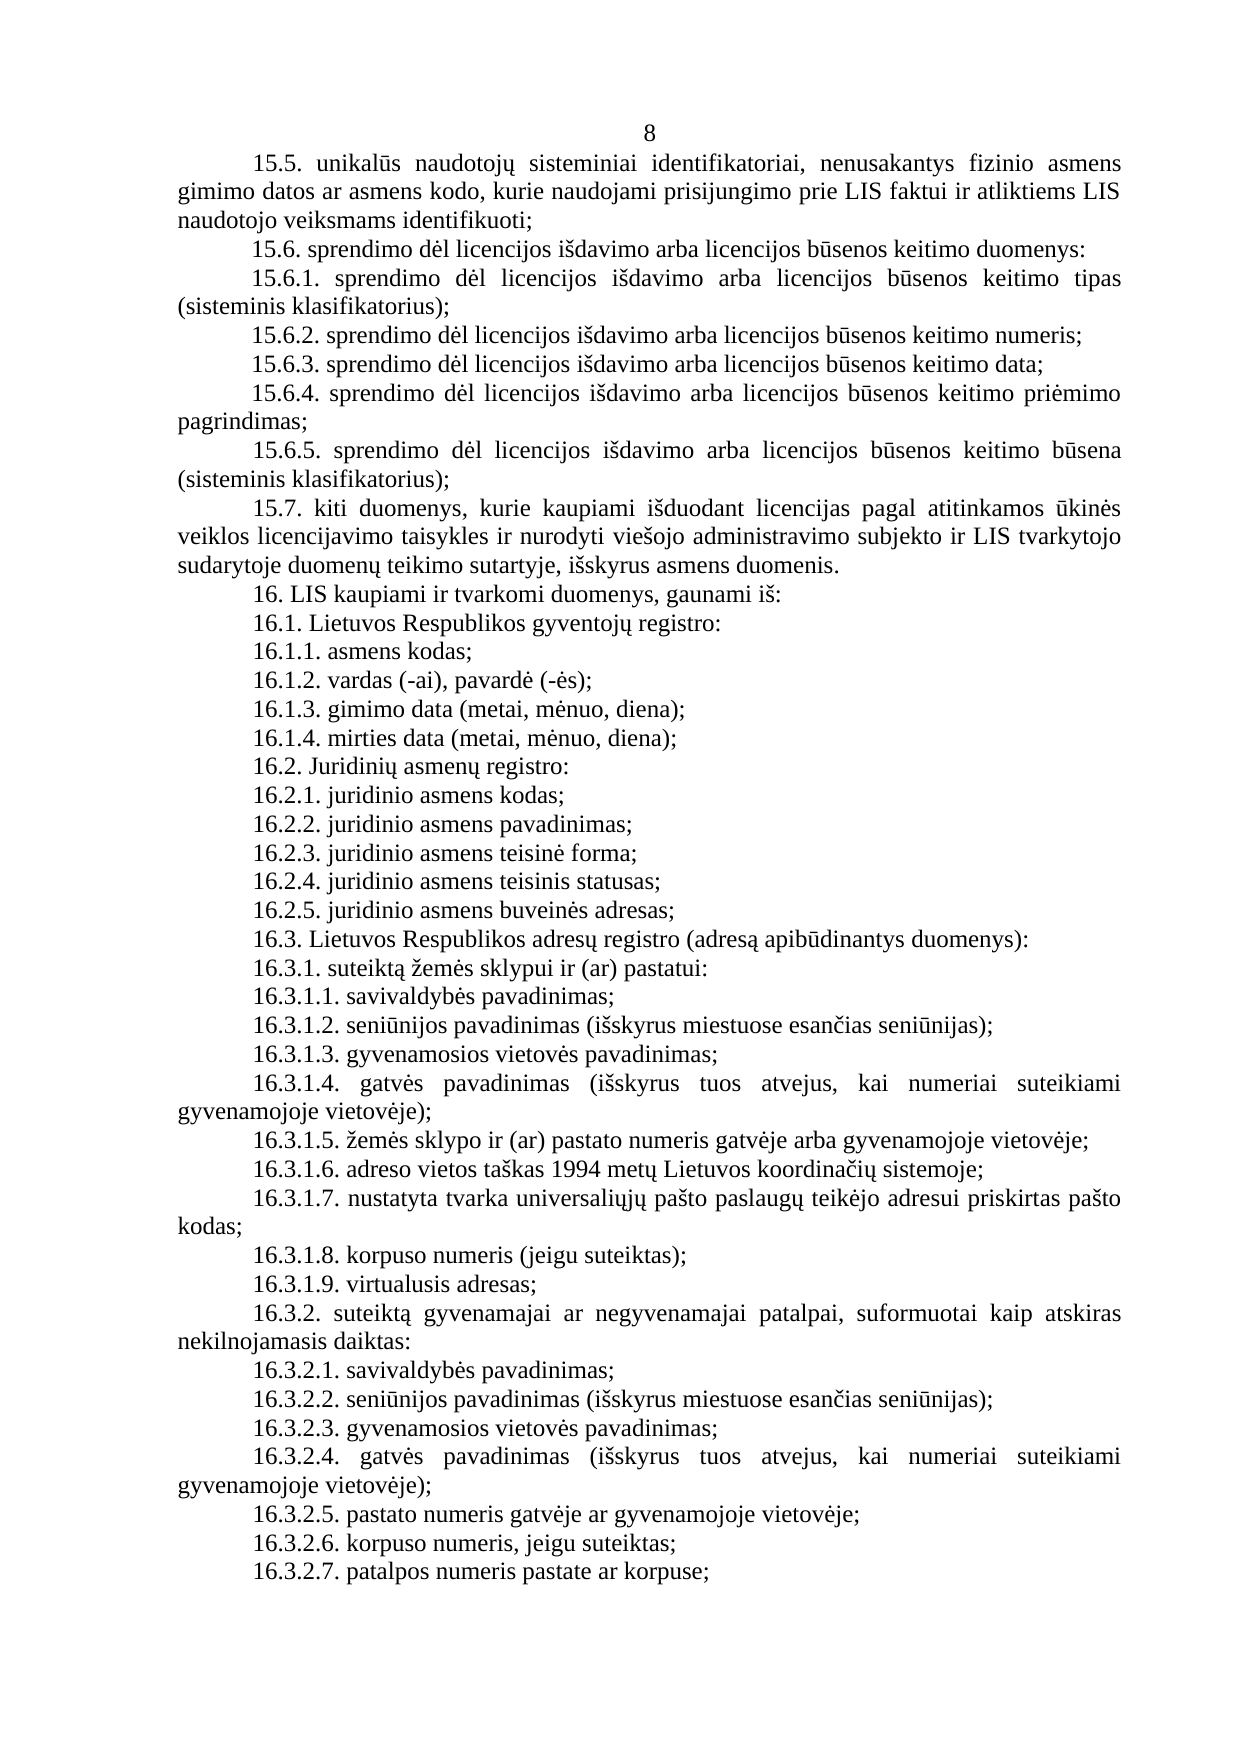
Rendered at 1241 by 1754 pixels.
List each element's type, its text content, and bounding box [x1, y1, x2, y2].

text 16. LIS kaupiami ir tvarkomi duomenys, gaunami iš: [177, 579, 1122, 608]
text 16.3. Lietuvos Respublikos adresų registro (adresą apibūdinantys duomenys): [177, 924, 1122, 953]
text 16.2.3. juridinio asmens teisinė forma; [177, 838, 1122, 866]
text 16.3.1.9. virtualusis adresas; [177, 1269, 1122, 1298]
text 15.6.1. sprendimo dėl licencijos išdavimo arba licencijos būsenos keitimo tipas (sisteminis klasifikatorius); [177, 263, 1122, 320]
text 16.3.1.5. žemės sklypo ir (ar) pastato numeris gatvėje arba gyvenamojoje vietovėje; [177, 1125, 1122, 1154]
text 16.1. Lietuvos Respublikos gyventojų registro: [177, 608, 1122, 636]
text 16.2. Juridinių asmenų registro: [177, 751, 1122, 780]
text 16.3.2.2. seniūnijos pavadinimas (išskyrus miestuose esančias seniūnijas); [177, 1384, 1122, 1413]
text 16.3.2.7. patalpos numeris pastate ar korpuse; [177, 1556, 1122, 1585]
text 15.6. sprendimo dėl licencijos išdavimo arba licencijos būsenos keitimo duomenys: [177, 234, 1122, 263]
text 15.6.2. sprendimo dėl licencijos išdavimo arba licencijos būsenos keitimo numeris; [177, 320, 1122, 349]
text 16.3.1.8. korpuso numeris (jeigu suteiktas); [177, 1240, 1122, 1269]
text 15.6.4. sprendimo dėl licencijos išdavimo arba licencijos būsenos keitimo priėmimo pagrindimas; [177, 378, 1122, 435]
text 16.1.1. asmens kodas; [177, 636, 1122, 665]
text 15.7. kiti duomenys, kurie kaupiami išduodant licencijas pagal atitinkamos ūkinės veiklos licencijavimo taisykles ir nurodyti viešojo administravimo subjekto ir LIS tvarkytojo sudarytoje duomenų teikimo sutartyje, išskyrus asmens duomenis. [177, 493, 1122, 579]
text 16.2.5. juridinio asmens buveinės adresas; [177, 895, 1122, 924]
text 16.3.2.6. korpuso numeris, jeigu suteiktas; [177, 1528, 1122, 1556]
text 16.3.2. suteiktą gyvenamajai ar negyvenamajai patalpai, suformuotai kaip atskiras nekilnojamasis daiktas: [177, 1298, 1122, 1355]
text 16.2.1. juridinio asmens kodas; [177, 780, 1122, 809]
text 16.3.2.4. gatvės pavadinimas (išskyrus tuos atvejus, kai numeriai suteikiami gyvenamojoje vietovėje); [177, 1441, 1122, 1499]
text 16.3.1.4. gatvės pavadinimas (išskyrus tuos atvejus, kai numeriai suteikiami gyvenamojoje vietovėje); [177, 1068, 1122, 1125]
text 16.3.2.1. savivaldybės pavadinimas; [177, 1355, 1122, 1384]
text 16.1.4. mirties data (metai, mėnuo, diena); [177, 723, 1122, 751]
text 16.2.2. juridinio asmens pavadinimas; [177, 809, 1122, 838]
text 16.3.1. suteiktą žemės sklypui ir (ar) pastatui: [177, 953, 1122, 981]
text 16.3.1.7. nustatyta tvarka universaliųjų pašto paslaugų teikėjo adresui priskirtas pašto kodas; [177, 1183, 1122, 1240]
text 16.3.1.6. adreso vietos taškas 1994 metų Lietuvos koordinačių sistemoje; [177, 1154, 1122, 1183]
text 15.6.5. sprendimo dėl licencijos išdavimo arba licencijos būsenos keitimo būsena (sisteminis klasifikatorius); [177, 435, 1122, 493]
text 16.1.3. gimimo data (metai, mėnuo, diena); [177, 694, 1122, 723]
text 16.2.4. juridinio asmens teisinis statusas; [177, 866, 1122, 895]
text 16.3.2.5. pastato numeris gatvėje ar gyvenamojoje vietovėje; [177, 1499, 1122, 1528]
text 15.5. unikalūs naudotojų sisteminiai identifikatoriai, nenusakantys fizinio asmens gimimo datos ar asmens kodo, kurie naudojami prisijungimo prie LIS faktui ir atliktiems LIS naudotojo veiksmams identifikuoti; [177, 148, 1122, 234]
text 15.6.3. sprendimo dėl licencijos išdavimo arba licencijos būsenos keitimo data; [177, 349, 1122, 378]
text 16.3.1.2. seniūnijos pavadinimas (išskyrus miestuose esančias seniūnijas); [177, 1010, 1122, 1039]
text 16.3.1.1. savivaldybės pavadinimas; [177, 981, 1122, 1010]
text 16.1.2. vardas (-ai), pavardė (-ės); [177, 665, 1122, 694]
text 16.3.2.3. gyvenamosios vietovės pavadinimas; [177, 1413, 1122, 1441]
text 16.3.1.3. gyvenamosios vietovės pavadinimas; [177, 1039, 1122, 1068]
